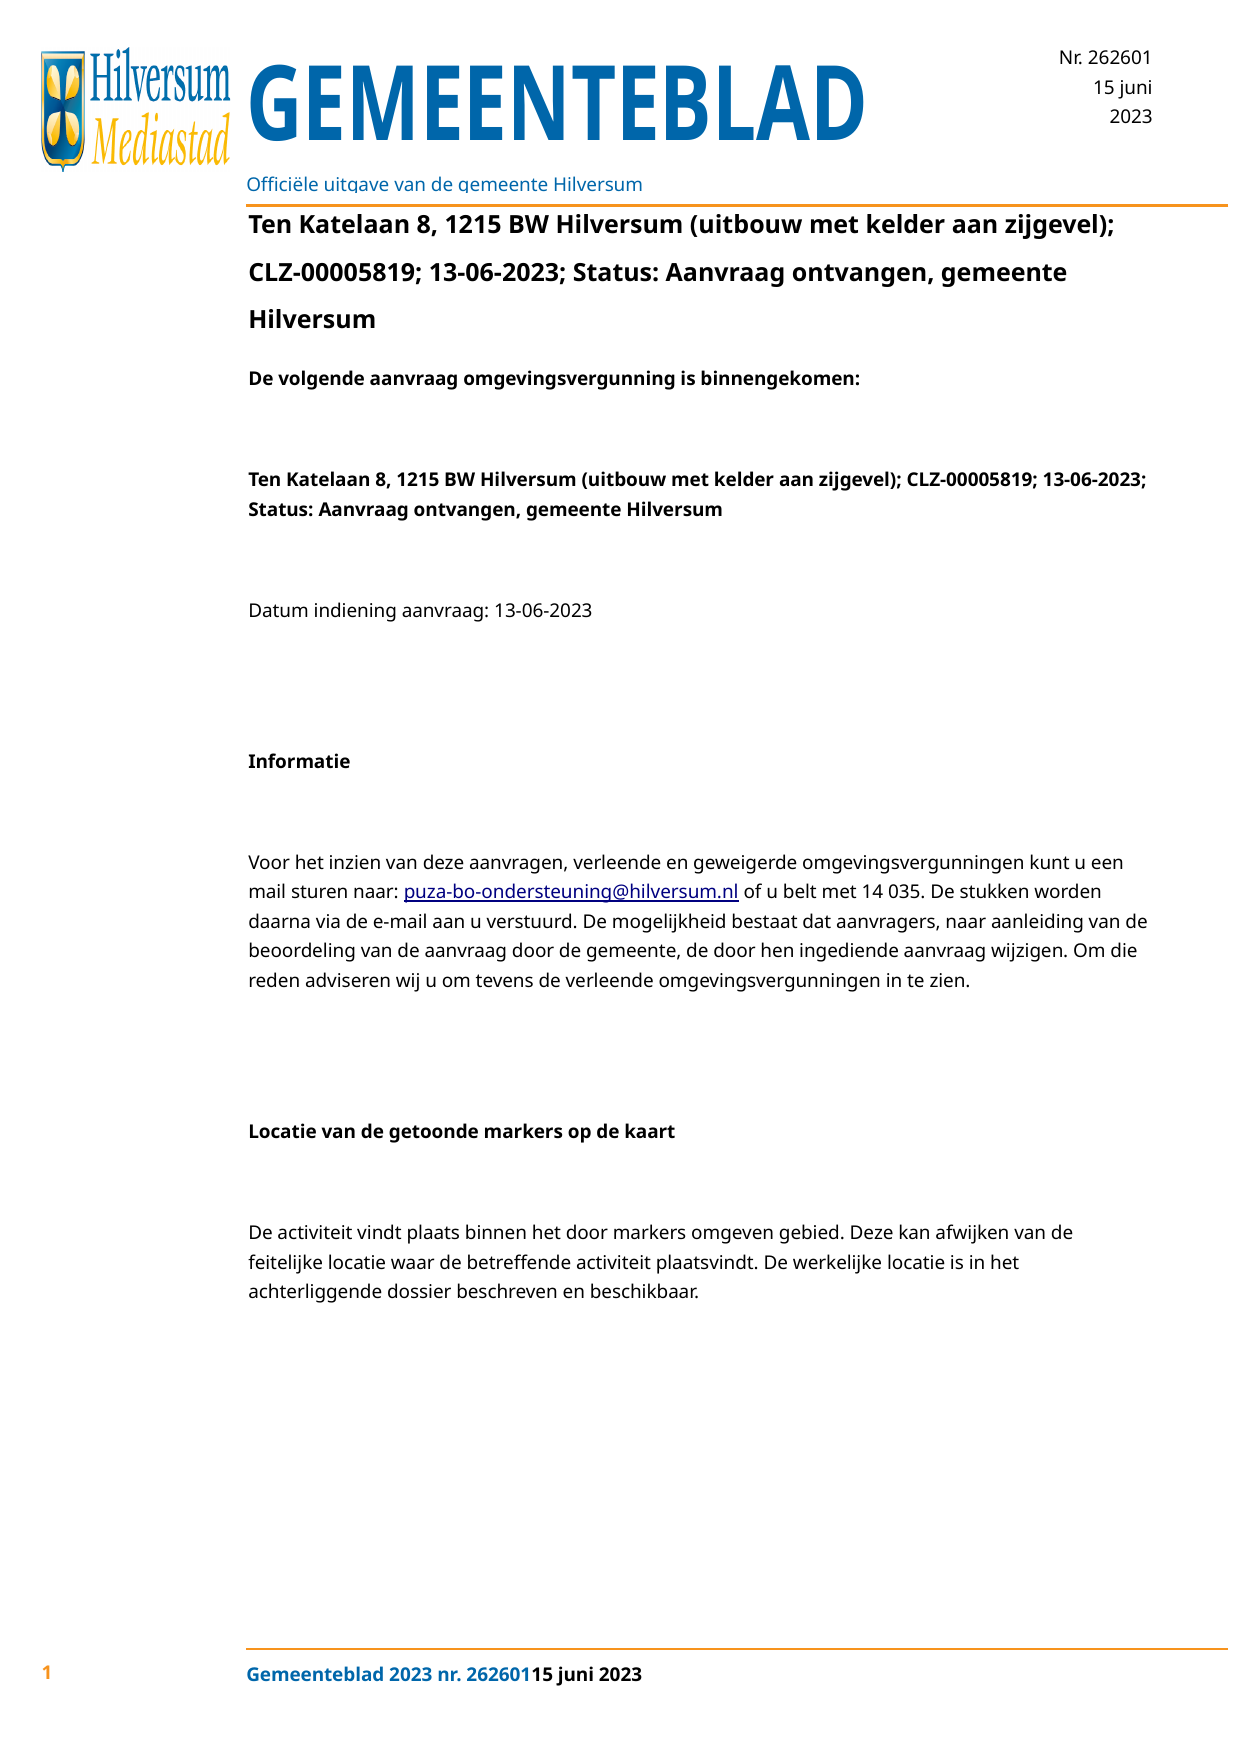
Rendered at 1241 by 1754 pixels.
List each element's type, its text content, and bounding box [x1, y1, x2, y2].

text De volgende aanvraag omgevingsvergunning is binnengekomen: [248, 366, 1152, 391]
text Voor het inzien van deze aanvragen, verleende en geweigerde omgevingsvergunningen kunt u een mail sturen naar: puza-bo-ondersteuning@hilversum.nl of u belt met 14 035. De stukken worden daarna via de e-mail aan u verstuurd. De mogelijkheid bestaat dat aanvragers, naar aanleiding van de beoordeling van de aanvraag door de gemeente, de door hen ingediende aanvraag wijzigen. Om die reden adviseren wij u om tevens de verleende omgevingsvergunningen in te zien. [248, 849, 1152, 993]
text Ten Katelaan 8, 1215 BW Hilversum (uitbouw met kelder aan zijgevel); CLZ-00005819; 13-06-2023; Status: Aanvraag ontvangen, gemeente Hilversum [248, 466, 1152, 522]
text De activiteit vindt plaats binnen het door markers omgeven gebied. Deze kan afwijken van de feitelijke locatie waar de betreffende activiteit plaatsvindt. De werkelijke locatie is in het achterliggende dossier beschreven en beschikbaar. [248, 1219, 1152, 1304]
text Informatie [248, 748, 1152, 774]
picture [41, 47, 231, 172]
text Datum indiening aanvraag: 13-06-2023 [248, 597, 1152, 622]
text Locatie van de getoonde markers op de kaart [248, 1118, 1152, 1144]
text Ten Katelaan 8, 1215 BW Hilversum (uitbouw met kelder aan zijgevel); CLZ-00005819; 13-06-2023; Status: Aanvraag ontvangen, gemeente Hilversum [248, 207, 1152, 336]
